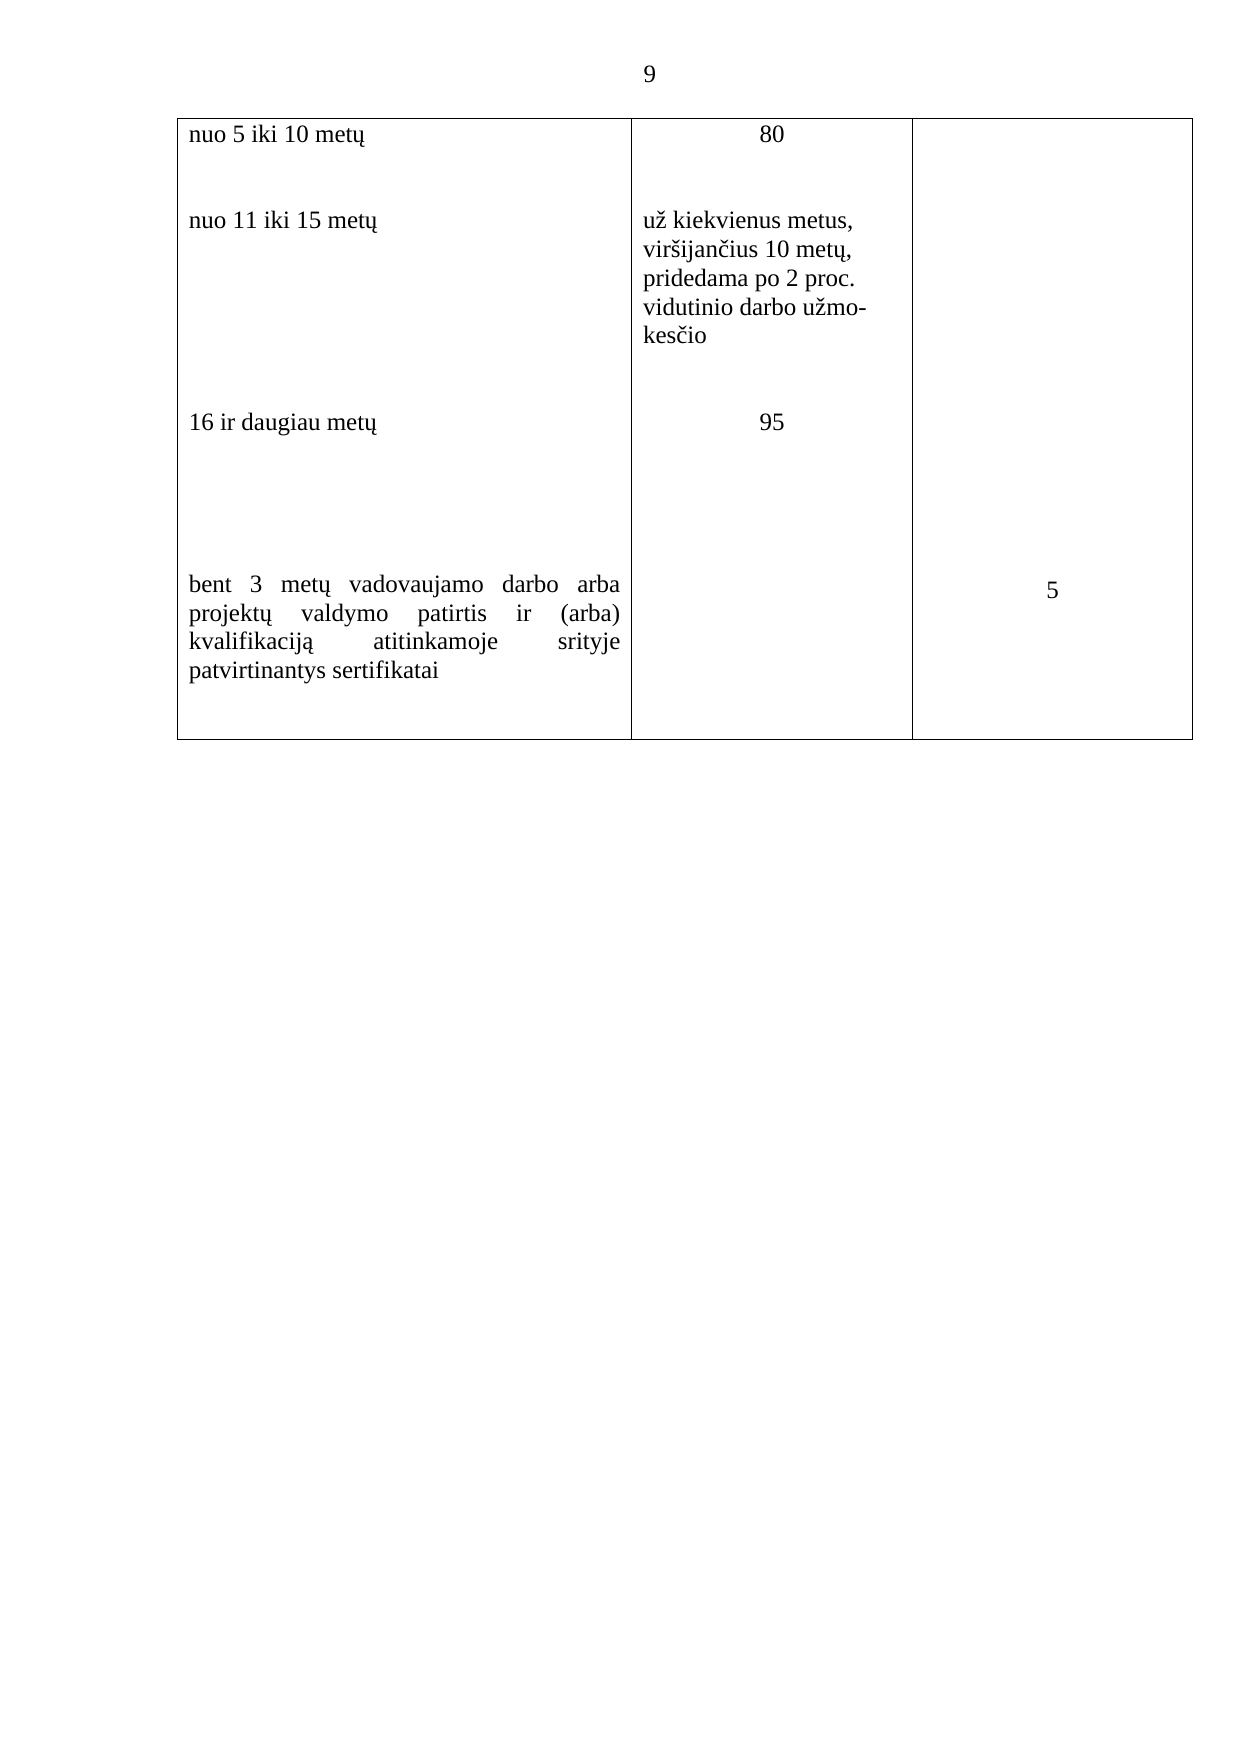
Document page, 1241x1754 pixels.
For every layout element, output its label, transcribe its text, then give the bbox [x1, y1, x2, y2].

table_cell nuo 5 iki 10 metų nuo 11 iki 15 metų 16 ir daugiau metų bent 3 metų vadovaujamo darbo arba projektų valdymo patirtis ir (arba) kvalifikaciją atitinkamoje srityje patvirtinantys sertifikatai [178, 119, 631, 739]
table_cell 80 už kiekvienus metus, viršijančius 10 metų, pridedama po 2 proc. vidutinio darbo užmo-kesčio 95 [632, 119, 912, 739]
table_cell 5 [913, 119, 1192, 739]
